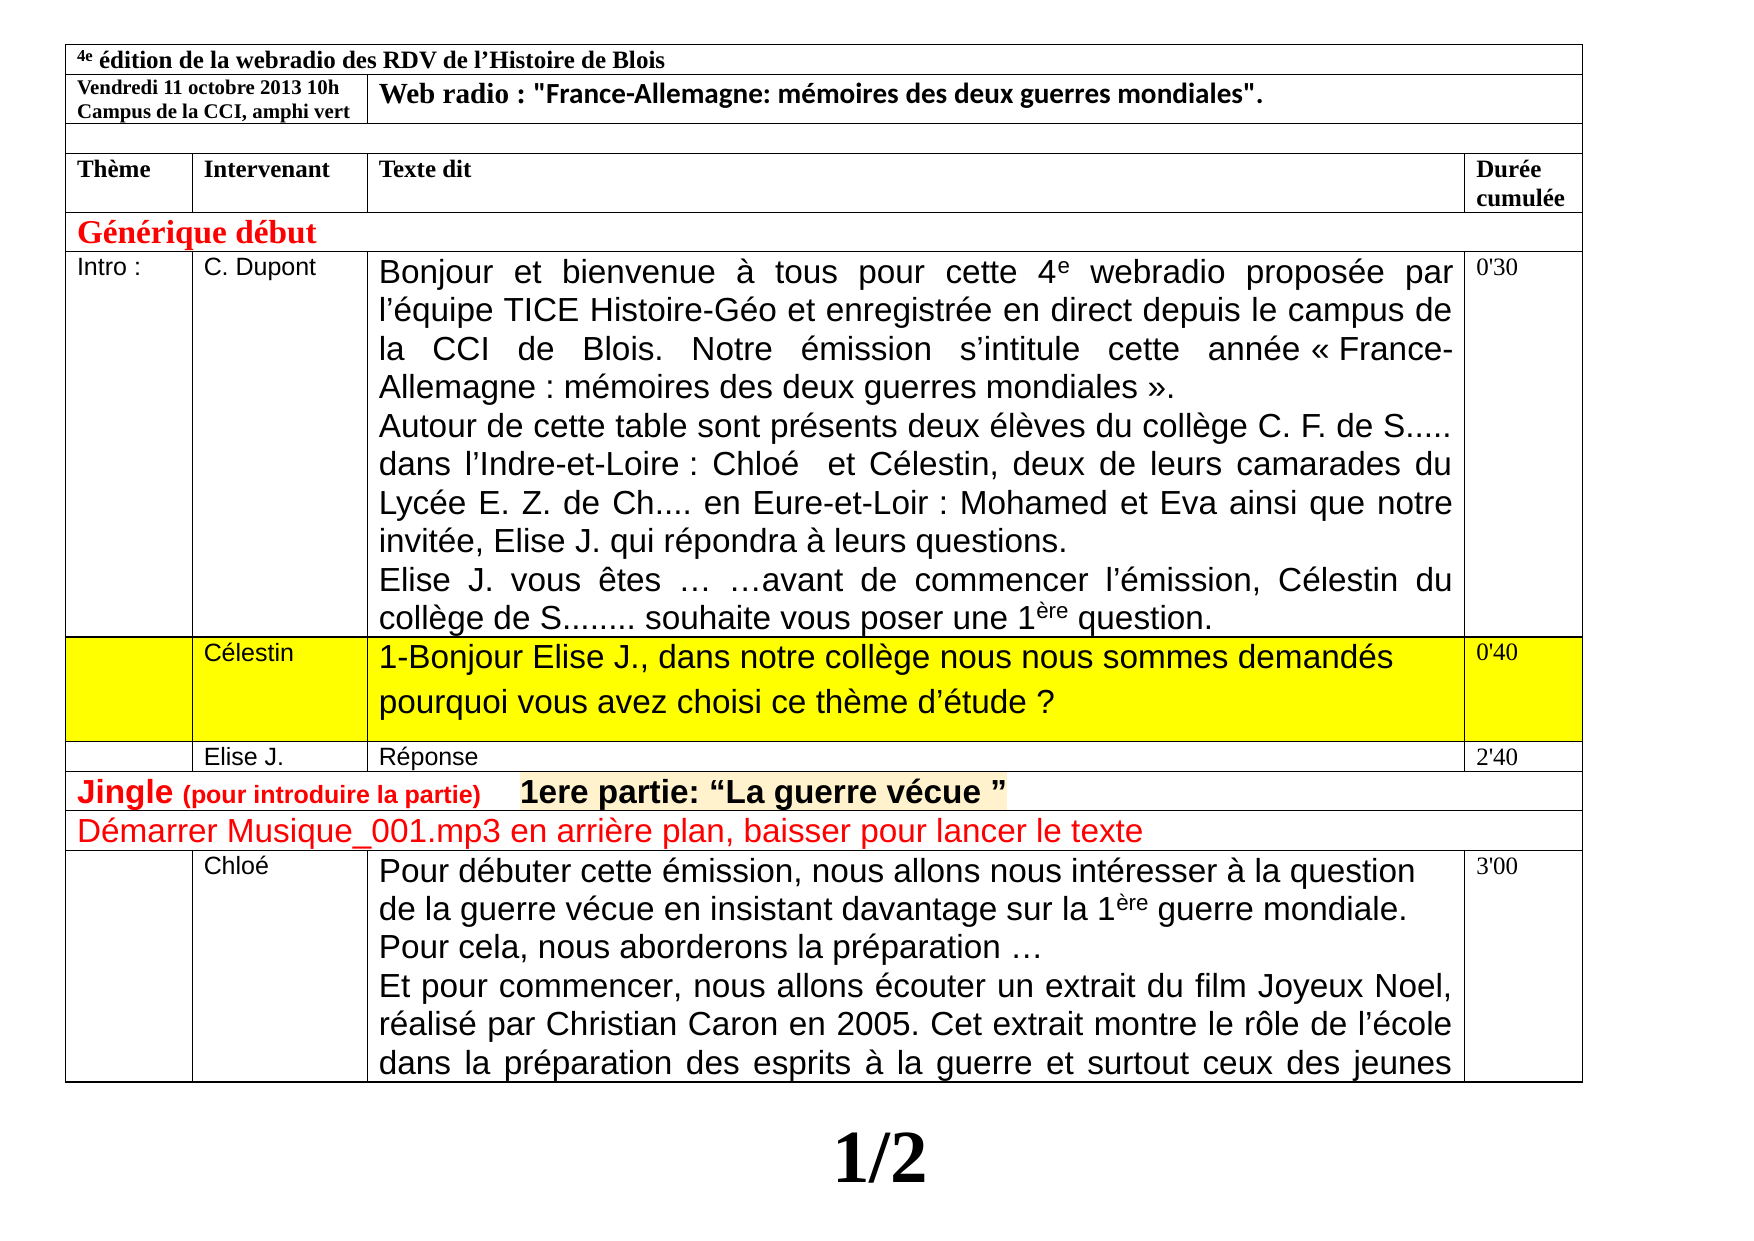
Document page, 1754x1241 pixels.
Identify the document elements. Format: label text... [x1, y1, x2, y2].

table_cell C. Dupont [193, 252, 367, 636]
table_cell [66, 851, 192, 1081]
table_cell Pour débuter cette émission, nous allons nous intéresser à la question de la guerre vécue en insistant davantage sur la 1ère guerre mondiale. Pour cela, nous aborderons la préparation … Et pour commencer, nous allons écouter un extrait du film Joyeux Noel, réalisé par Christian Caron en 2005. Cet extrait montre le rôle de l’école dans la préparation des esprits à la guerre et surtout ceux des jeunes [368, 851, 1464, 1081]
table_cell [66, 742, 192, 771]
table_cell 2'40 [1465, 742, 1582, 771]
table_cell Célestin [193, 638, 367, 741]
table_cell 0'30 [1465, 252, 1582, 636]
table_cell [66, 638, 192, 741]
table_cell Intro : [66, 252, 192, 636]
table_cell Démarrer Musique_001.mp3 en arrière plan, baisser pour lancer le texte [66, 811, 1582, 850]
table_cell Réponse [368, 742, 1464, 771]
table_cell Vendredi 11 octobre 2013 10h Campus de la CCI, amphi vert [66, 75, 367, 123]
table_cell 1-Bonjour Elise J., dans notre collège nous nous sommes demandés pourquoi vous avez choisi ce thème d’étude ? [368, 638, 1464, 741]
table_cell 3'00 [1465, 851, 1582, 1081]
table_header 4e édition de la webradio des RDV de l’Histoire de Blois [66, 45, 1582, 74]
table_cell Générique début [66, 213, 1582, 251]
table_cell Elise J. [193, 742, 367, 771]
table_cell 0'40 [1465, 638, 1582, 741]
table_cell Durée cumulée [1465, 154, 1582, 212]
table_cell Bonjour et bienvenue à tous pour cette 4e webradio proposée par l’équipe TICE Histoire-Géo et enregistrée en direct depuis le campus de la CCI de Blois. Notre émission s’intitule cette année « France-Allemagne : mémoires des deux guerres mondiales ». Autour de cette table sont présents deux élèves du collège C. F. de S..... dans l’Indre-et-Loire : Chloé et Célestin, deux de leurs camarades du Lycée E. Z. de Ch.... en Eure-et-Loir : Mohamed et Eva ainsi que notre invitée, Elise J. qui répondra à leurs questions. Elise J. vous êtes … …avant de commencer l’émission, Célestin du collège de S........ souhaite vous poser une 1ère question. [368, 252, 1464, 636]
table_cell Chloé [193, 851, 367, 1081]
table_cell Thème [66, 154, 192, 212]
table_cell [66, 124, 1582, 153]
table_cell Intervenant [193, 154, 367, 212]
table_cell Texte dit [368, 154, 1464, 212]
table_cell Jingle (pour introduire la partie) 1ere partie: “La guerre vécue ” [66, 772, 1582, 810]
table_cell Web radio : "France-Allemagne: mémoires des deux guerres mondiales". [368, 75, 1582, 123]
